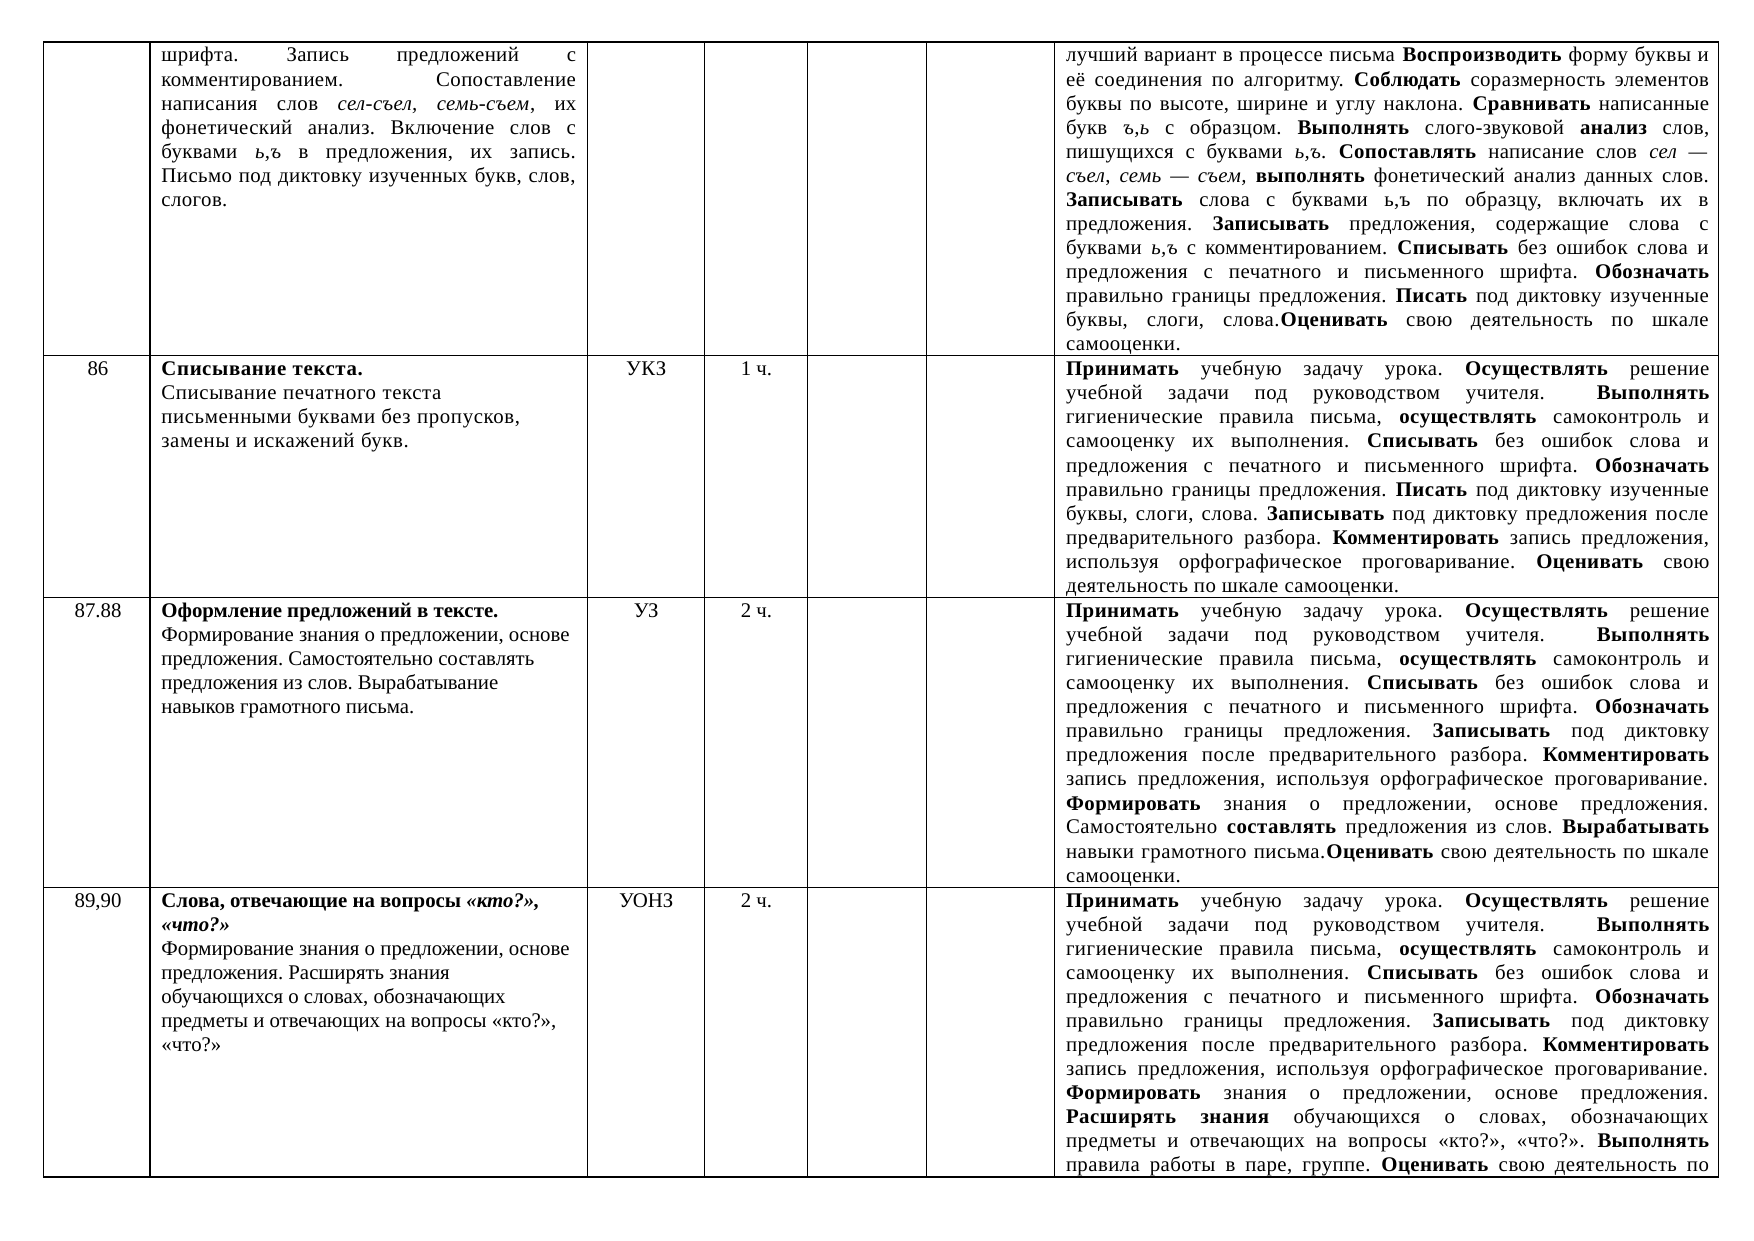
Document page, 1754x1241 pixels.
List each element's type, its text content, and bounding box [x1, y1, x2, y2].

table_cell Слова, отвечающие на вопросы «кто?», «что?» Формирование знания о предложении, основе предложения. Расширять знания обучающихся о словах, обозначающих предметы и отвечающих на вопросы «кто?», «что?» [151, 888, 587, 1176]
table_cell лучший вариант в процессе письма Воспроизводить форму буквы и её соединения по алгоритму. Соблюдать соразмерность элементов буквы по высоте, ширине и углу наклона. Сравнивать написанные букв ъ,ь с образцом. Выполнять слого-звуковой анализ слов, пишущихся с буквами ь,ъ. Сопоставлять написание слов сел — съел, семь — съем, выполнять фонетический анализ данных слов. Записывать слова с буквами ь,ъ по образцу, включать их в предложения. Записывать предложения, содержащие слова с буквами ь,ъ с комментированием. Списывать без ошибок слова и предложения с печатного и письменного шрифта. Обозначать правильно границы предложения. Писать под диктовку изученные буквы, слоги, слова.Оценивать свою деятельность по шкале самооценки. [1055, 43, 1718, 355]
table_cell 86 [44, 356, 149, 597]
table_cell 87,88 [44, 598, 149, 887]
table_cell УЗ [588, 598, 704, 887]
table_cell [808, 598, 926, 887]
table_cell Списывание текста. Списывание печатного текста письменными буквами без пропусков, замены и искажений букв. [151, 356, 587, 597]
table_cell Принимать учебную задачу урока. Осуществлять решение учебной задачи под руководством учителя. Выполнять гигиенические правила письма, осуществлять самоконтроль и самооценку их выполнения. Списывать без ошибок слова и предложения с печатного и письменного шрифта. Обозначать правильно границы предложения. Писать под диктовку изученные буквы, слоги, слова. Записывать под диктовку предложения после предварительного разбора. Комментировать запись предложения, используя орфографическое проговаривание. Оценивать свою деятельность по шкале самооценки. [1055, 356, 1718, 597]
table_cell [588, 43, 704, 355]
table_cell УОНЗ [588, 888, 704, 1176]
table_cell [44, 43, 149, 355]
table_cell [927, 598, 1054, 887]
table_cell 2 ч. [705, 598, 807, 887]
table_cell Принимать учебную задачу урока. Осуществлять решение учебной задачи под руководством учителя. Выполнять гигиенические правила письма, осуществлять самоконтроль и самооценку их выполнения. Списывать без ошибок слова и предложения с печатного и письменного шрифта. Обозначать правильно границы предложения. Записывать под диктовку предложения после предварительного разбора. Комментировать запись предложения, используя орфографическое проговаривание. Формировать знания о предложении, основе предложения. Самостоятельно составлять предложения из слов. Вырабатывать навыки грамотного письма.Оценивать свою деятельность по шкале самооценки. [1055, 598, 1718, 887]
table_cell [705, 43, 807, 355]
table_cell [808, 888, 926, 1176]
table_cell [927, 888, 1054, 1176]
table_cell шрифта. Запись предложений с комментированием. Сопоставление написания слов сел-съел, семь-съем, их фонетический анализ. Включение слов с буквами ь,ъ в предло­жения, их запись. Письмо под диктовку изученных букв, слов, слогов. [151, 43, 587, 355]
table_cell [808, 356, 926, 597]
table_cell [808, 43, 926, 355]
table_cell 89,90 [44, 888, 149, 1176]
table_cell 1 ч. [705, 356, 807, 597]
table_cell Принимать учебную задачу урока. Осуществлять решение учебной задачи под руководством учителя. Выполнять гигиенические правила письма, осуществлять самоконтроль и самооценку их выполнения. Списывать без ошибок слова и предложения с печатного и письменного шрифта. Обозначать правильно границы предложения. Записывать под диктовку предложения после предварительного разбора. Комментировать запись предложения, используя орфографическое проговаривание. Формировать знания о предложении, основе предложения. Расширять знания обучающихся о словах, обозначающих предметы и отвечающих на вопросы «кто?», «что?». Выполнять правила работы в паре, группе. Оценивать свою деятельность по [1055, 888, 1718, 1176]
table_cell Оформление предложений в тексте. Формирование знания о предложении, основе предложения. Самостоятельно составлять предложения из слов. Вырабатывание навыков грамотного письма. [151, 598, 587, 887]
table_cell УКЗ [588, 356, 704, 597]
table_cell 2 ч. [705, 888, 807, 1176]
table_cell [927, 356, 1054, 597]
table_cell [927, 43, 1054, 355]
